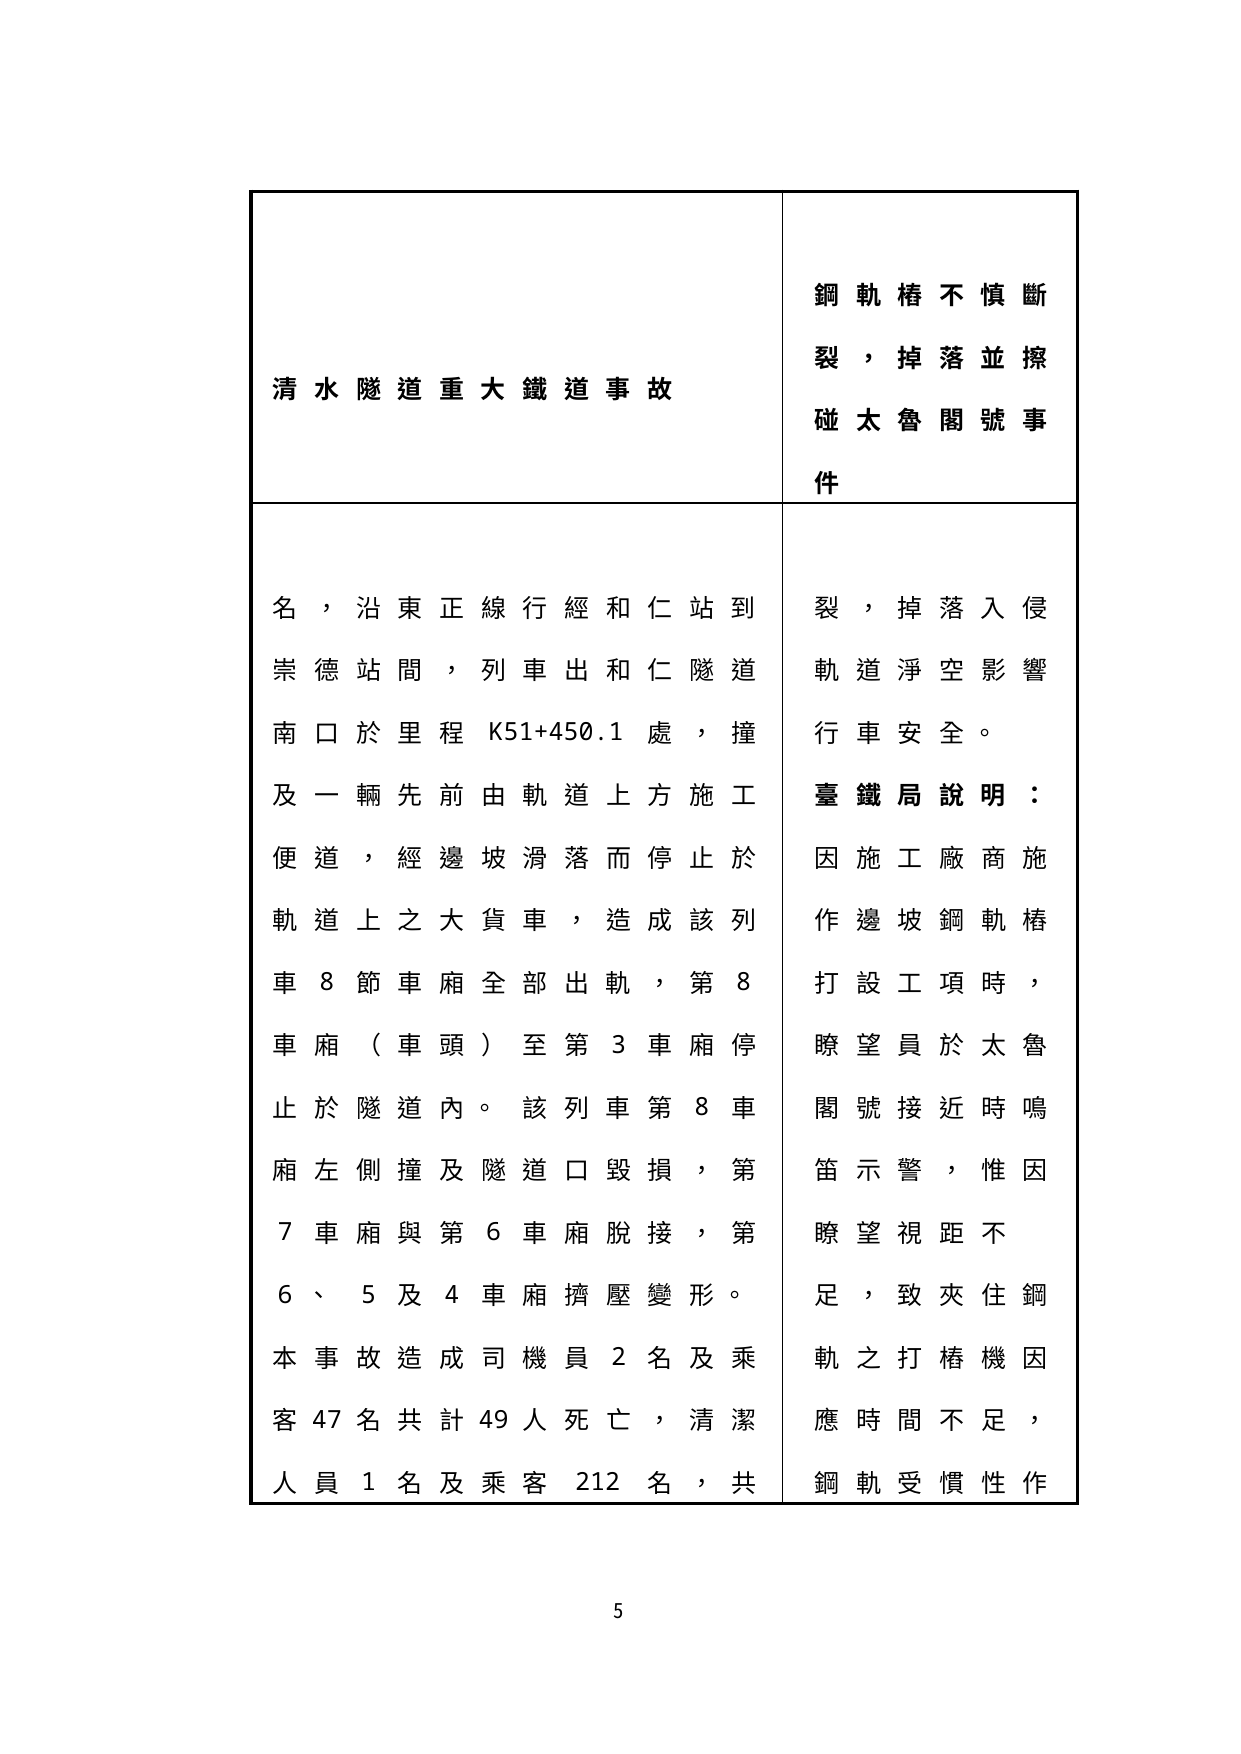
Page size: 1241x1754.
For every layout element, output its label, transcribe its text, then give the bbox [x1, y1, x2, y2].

table_header 清水隧道重大鐵道事故 [253, 193, 782, 502]
table_cell 名，沿東正線行經和仁站到崇德站間，列車出和仁隧道南口於里程K51+450.1處，撞及一輛先前由軌道上方施工便道，經邊坡滑落而停止於軌道上之大貨車，造成該列車8節車廂全部出軌，第8車廂（車頭）至第3車廂停止於隧道內。該列車第8車廂左側撞及隧道口毀損，第7車廂與第6車廂脫接，第6、5及4車廂擠壓變形。本事故造成司機員2名及乘客47名共計49人死亡，清潔人員1名及乘客212名，共 [253, 504, 782, 1502]
table_cell 裂，掉落入侵軌道淨空影響行車安全。 臺鐵局說明： 因施工廠商施作邊坡鋼軌樁打設工項時，瞭望員於太魯閣號接近時鳴笛示警，惟因瞭望視距不足，致夾住鋼軌之打樁機因應時間不足，鋼軌受慣性作 [783, 504, 1076, 1502]
table_header 鋼軌樁不慎斷裂，掉落並擦碰太魯閣號事件 [783, 193, 1076, 502]
